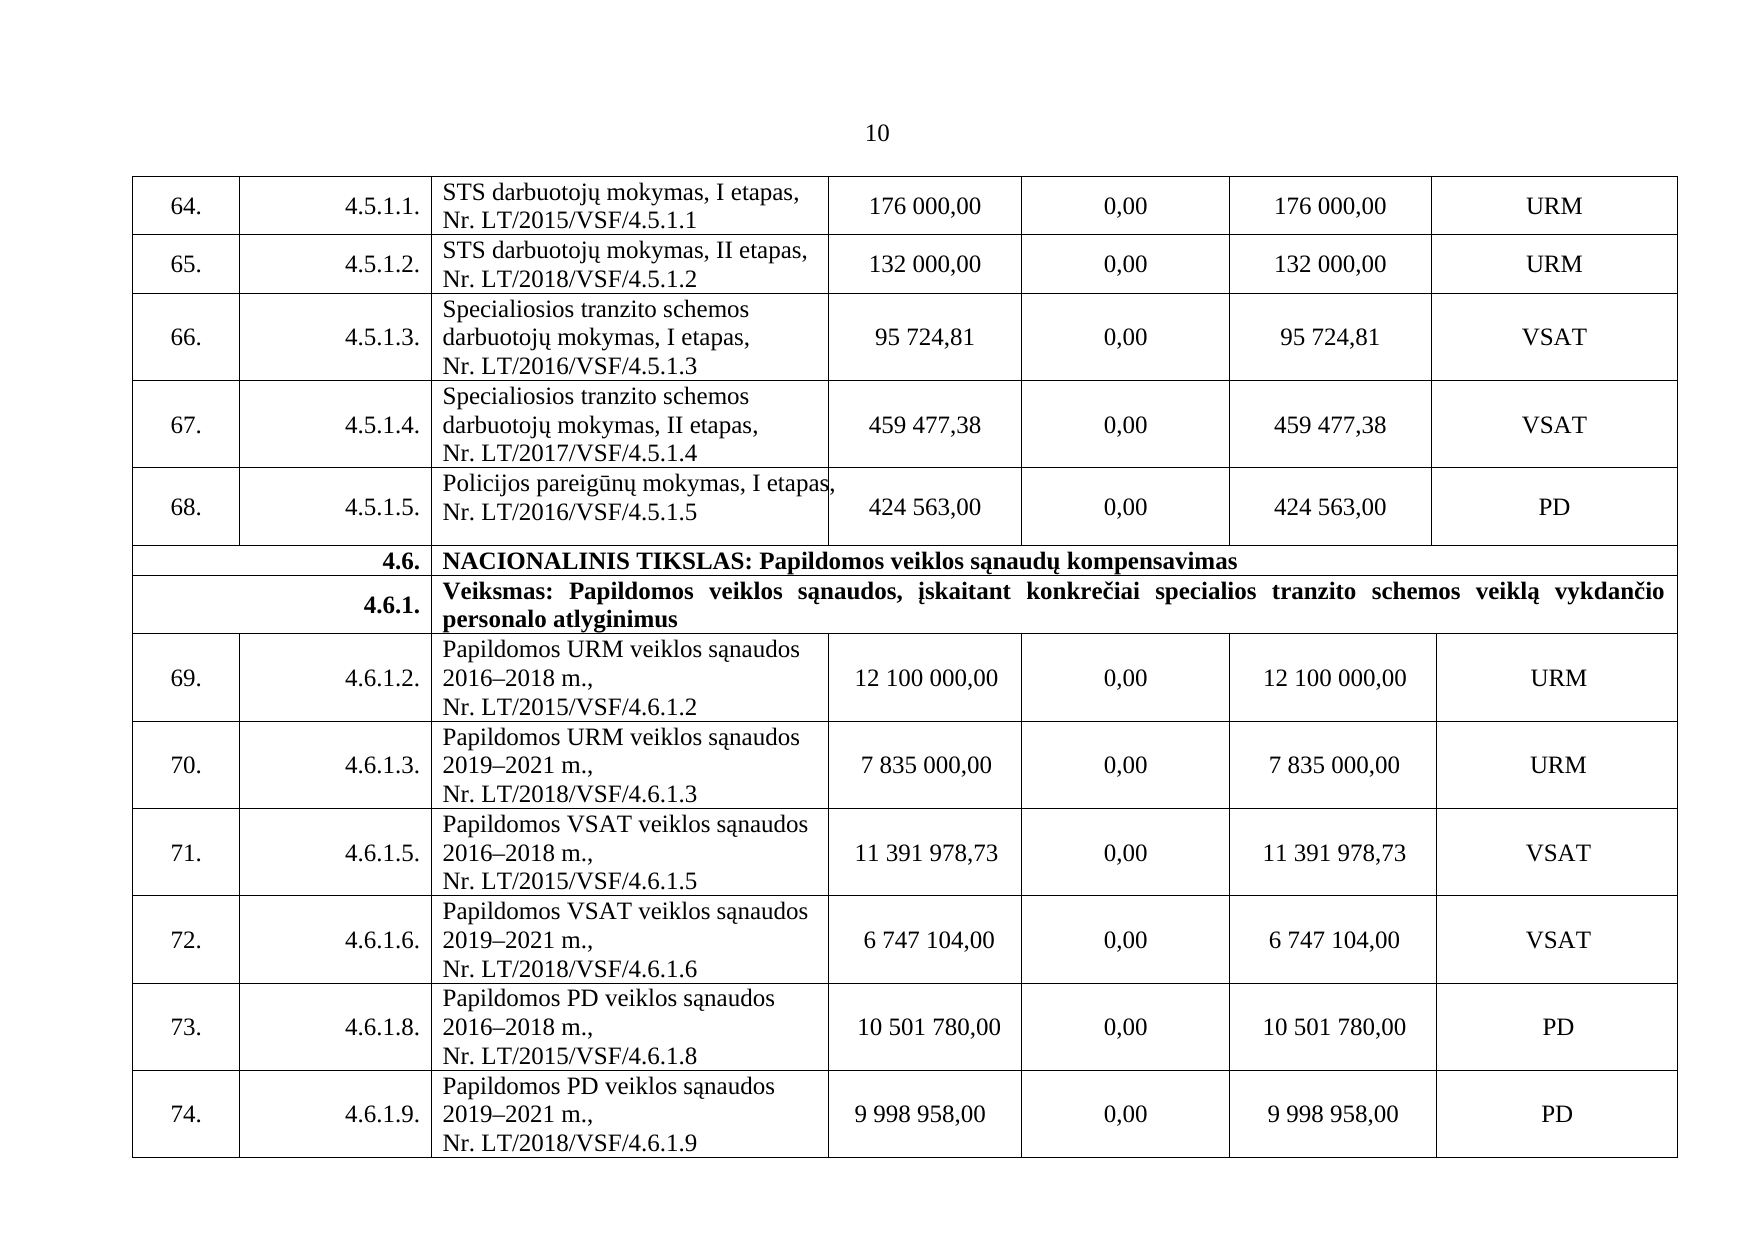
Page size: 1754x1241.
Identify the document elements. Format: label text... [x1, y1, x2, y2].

table_cell 4.6.1.6. [240, 896, 431, 982]
table_cell 65. [133, 235, 239, 293]
table_cell 67. [133, 381, 239, 467]
table_cell 4.5.1.5. [240, 468, 431, 545]
table_cell Papildomos VSAT veiklos sąnaudos 2016–2018 m., Nr. LT/2015/VSF/4.6.1.5 [432, 809, 828, 895]
table_cell 68. [133, 468, 239, 545]
table_cell 71. [133, 809, 239, 895]
table_cell 11 391 978,73 [829, 809, 1021, 895]
table_cell 4.6.1.5. [240, 809, 431, 895]
table_cell 69. [133, 634, 239, 721]
table_cell Papildomos VSAT veiklos sąnaudos 2019–2021 m., Nr. LT/2018/VSF/4.6.1.6 [432, 896, 828, 982]
table_cell 10 501 780,00 [1230, 984, 1436, 1070]
table_cell Policijos pareigūnų mokymas, I etapas, Nr. LT/2016/VSF/4.5.1.5 [432, 468, 828, 545]
table_cell 11 391 978,73 [1230, 809, 1436, 895]
table_cell Papildomos PD veiklos sąnaudos 2016–2018 m., Nr. LT/2015/VSF/4.6.1.8 [432, 984, 828, 1070]
table_cell VSAT [1437, 809, 1677, 895]
table_cell 4.6.1.9. [240, 1071, 431, 1157]
table_cell Veiksmas: Papildomos veiklos sąnaudos, įskaitant konkrečiai specialios tranzito schemos veiklą vykdančio personalo atlyginimus [432, 576, 1677, 633]
table_cell 459 477,38 [1230, 381, 1431, 467]
table_cell STS darbuotojų mokymas, II etapas, Nr. LT/2018/VSF/4.5.1.2 [432, 235, 828, 293]
table_cell 0,00 [1022, 984, 1229, 1070]
table_cell 73. [133, 984, 239, 1070]
table_cell 7 835 000,00 [829, 722, 1021, 808]
table_cell URM [1437, 634, 1677, 721]
table_cell 10 501 780,00 [829, 984, 1021, 1070]
table_cell PD [1437, 1071, 1677, 1157]
table_cell 0,00 [1022, 634, 1229, 721]
table_cell 72. [133, 896, 239, 982]
table_cell 70. [133, 722, 239, 808]
table_cell 66. [133, 294, 239, 380]
table_cell 4.6.1. [133, 576, 431, 633]
table_cell 12 100 000,00 [1230, 634, 1436, 721]
table_cell 0,00 [1022, 177, 1229, 234]
table_cell Papildomos PD veiklos sąnaudos 2019–2021 m., Nr. LT/2018/VSF/4.6.1.9 [432, 1071, 828, 1157]
table_cell STS darbuotojų mokymas, I etapas, Nr. LT/2015/VSF/4.5.1.1 [432, 177, 828, 234]
table_cell 176 000,00 [829, 177, 1021, 234]
table_cell 64. [133, 177, 239, 234]
table_cell 0,00 [1022, 381, 1229, 467]
table_cell 6 747 104,00 [829, 896, 1021, 982]
table_cell NACIONALINIS TIKSLAS: Papildomos veiklos sąnaudų kompensavimas [432, 546, 1677, 575]
table_cell 132 000,00 [1230, 235, 1431, 293]
table_cell VSAT [1437, 896, 1677, 982]
table_cell 132 000,00 [829, 235, 1021, 293]
table_cell VSAT [1432, 381, 1677, 467]
table_cell VSAT [1432, 294, 1677, 380]
table_cell 176 000,00 [1230, 177, 1431, 234]
table_cell 12 100 000,00 [829, 634, 1021, 721]
table_cell 0,00 [1022, 294, 1229, 380]
table_cell 4.6. [133, 546, 431, 575]
table_cell 424 563,00 [1230, 468, 1431, 545]
table_cell 4.5.1.3. [240, 294, 431, 380]
table_cell 74. [133, 1071, 239, 1157]
table_cell Papildomos URM veiklos sąnaudos 2016–2018 m., Nr. LT/2015/VSF/4.6.1.2 [432, 634, 828, 721]
table_cell URM [1432, 235, 1677, 293]
table_cell 9 998 958,00 [1230, 1071, 1436, 1157]
table_cell Papildomos URM veiklos sąnaudos 2019–2021 m., Nr. LT/2018/VSF/4.6.1.3 [432, 722, 828, 808]
table_cell 4.5.1.1. [240, 177, 431, 234]
table_cell 9 998 958,00 [829, 1071, 1021, 1157]
table_cell 0,00 [1022, 896, 1229, 982]
table_cell 0,00 [1022, 468, 1229, 545]
table_cell 95 724,81 [1230, 294, 1431, 380]
table_cell 4.6.1.2. [240, 634, 431, 721]
table_cell PD [1437, 984, 1677, 1070]
table_cell Specialiosios tranzito schemos darbuotojų mokymas, II etapas, Nr. LT/2017/VSF/4.5.1.4 [432, 381, 828, 467]
table_cell 459 477,38 [829, 381, 1021, 467]
table_cell 424 563,00 [829, 468, 1021, 545]
table_cell 0,00 [1022, 722, 1229, 808]
table_cell URM [1437, 722, 1677, 808]
table_cell 4.5.1.2. [240, 235, 431, 293]
table_cell 7 835 000,00 [1230, 722, 1436, 808]
table_cell PD [1432, 468, 1677, 545]
table_cell Specialiosios tranzito schemos darbuotojų mokymas, I etapas, Nr. LT/2016/VSF/4.5.1.3 [432, 294, 828, 380]
table_cell 0,00 [1022, 809, 1229, 895]
table_cell 95 724,81 [829, 294, 1021, 380]
table_cell 4.6.1.3. [240, 722, 431, 808]
table_cell 4.5.1.4. [240, 381, 431, 467]
table_cell URM [1432, 177, 1677, 234]
table_cell 6 747 104,00 [1230, 896, 1436, 982]
table_cell 0,00 [1022, 1071, 1229, 1157]
table_cell 0,00 [1022, 235, 1229, 293]
table_cell 4.6.1.8. [240, 984, 431, 1070]
